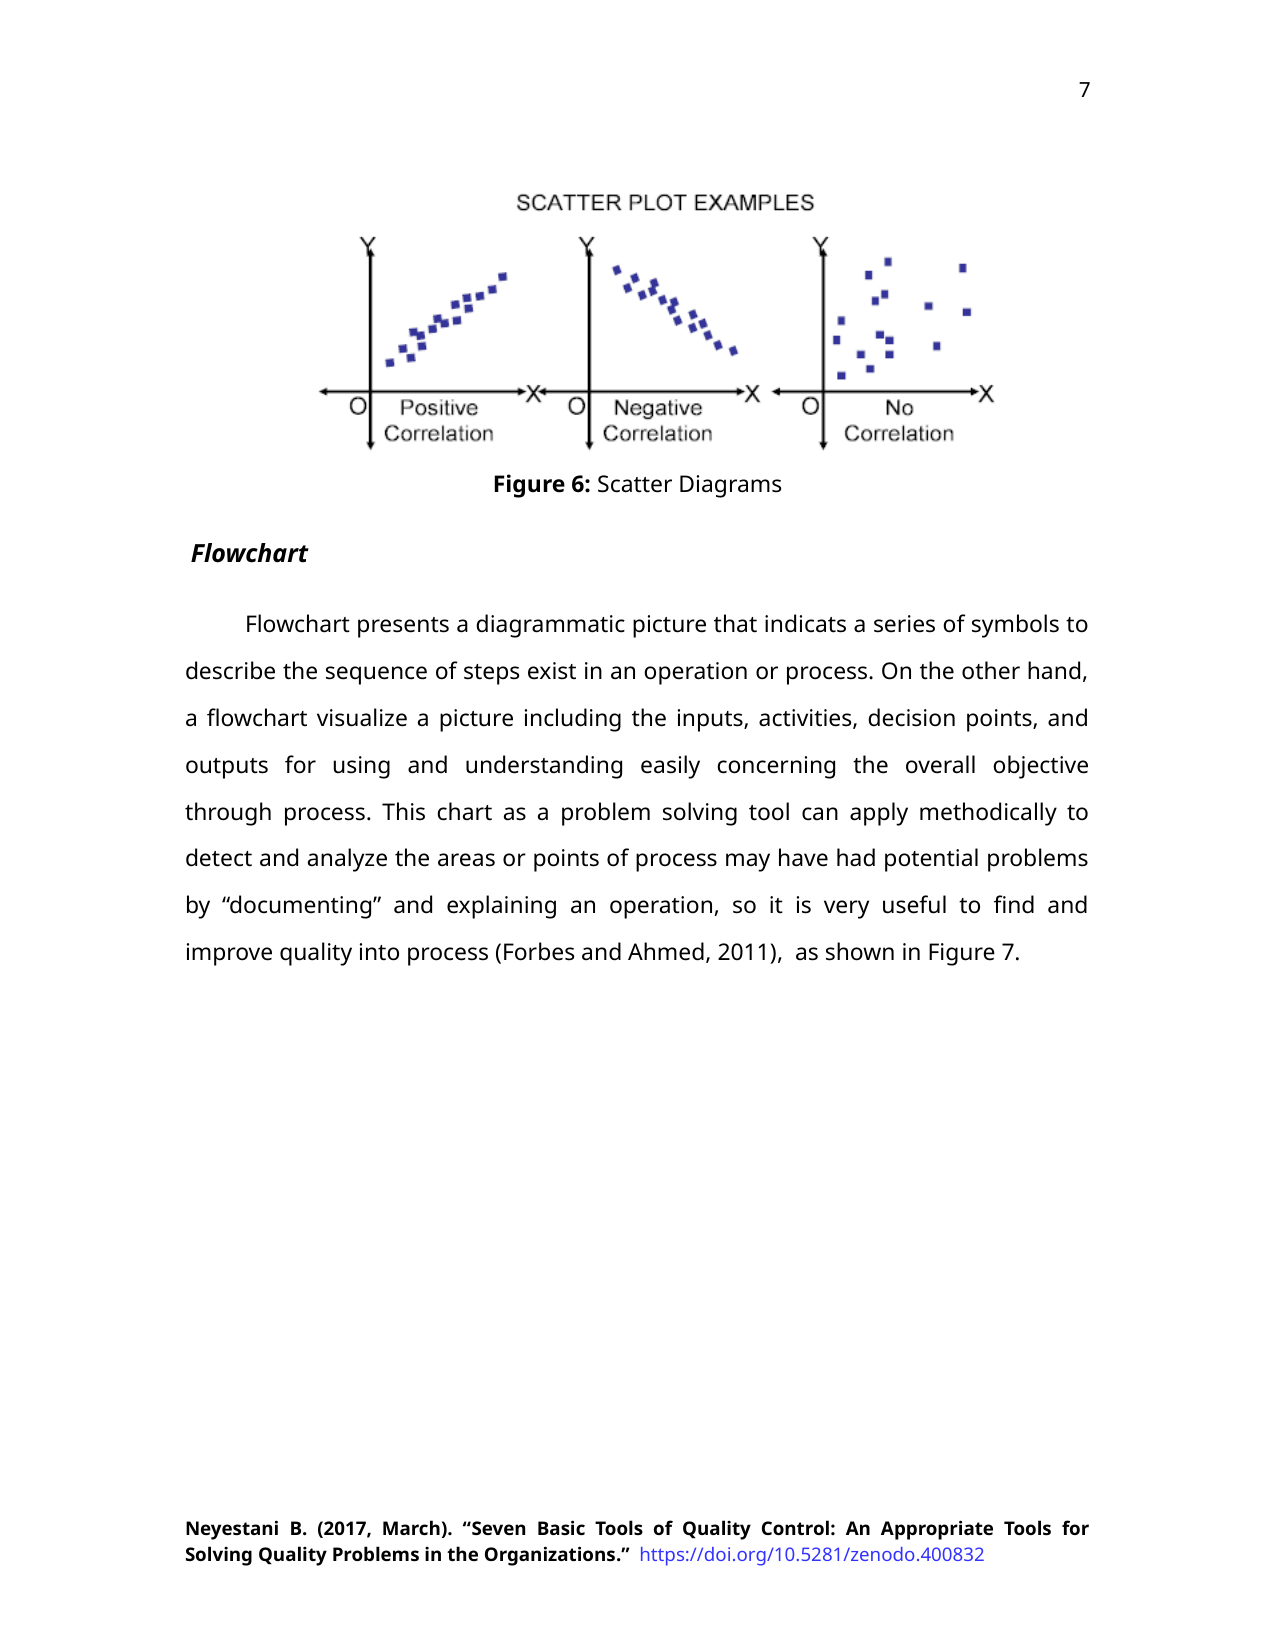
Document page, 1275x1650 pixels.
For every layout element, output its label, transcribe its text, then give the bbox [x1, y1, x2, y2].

text Flowchart [185, 536, 1090, 570]
text Figure 6: Scatter Diagrams [185, 180, 1090, 500]
picture [317, 185, 1007, 453]
text Flowchart presents a diagrammatic picture that indicats a series of symbols to describe the sequence of steps exist in an operation or process. On the other hand, a flowchart visualize a picture including the inputs, activities, decision points, and outputs for using and understanding easily concerning the overall objective through process. This chart as a problem solving tool can apply methodically to detect and analyze the areas or points of process may have had potential problems by “documenting” and explaining an operation, so it is very useful to find and improve quality into process (Forbes and Ahmed, 2011), as shown in Figure 7. [185, 608, 1090, 967]
